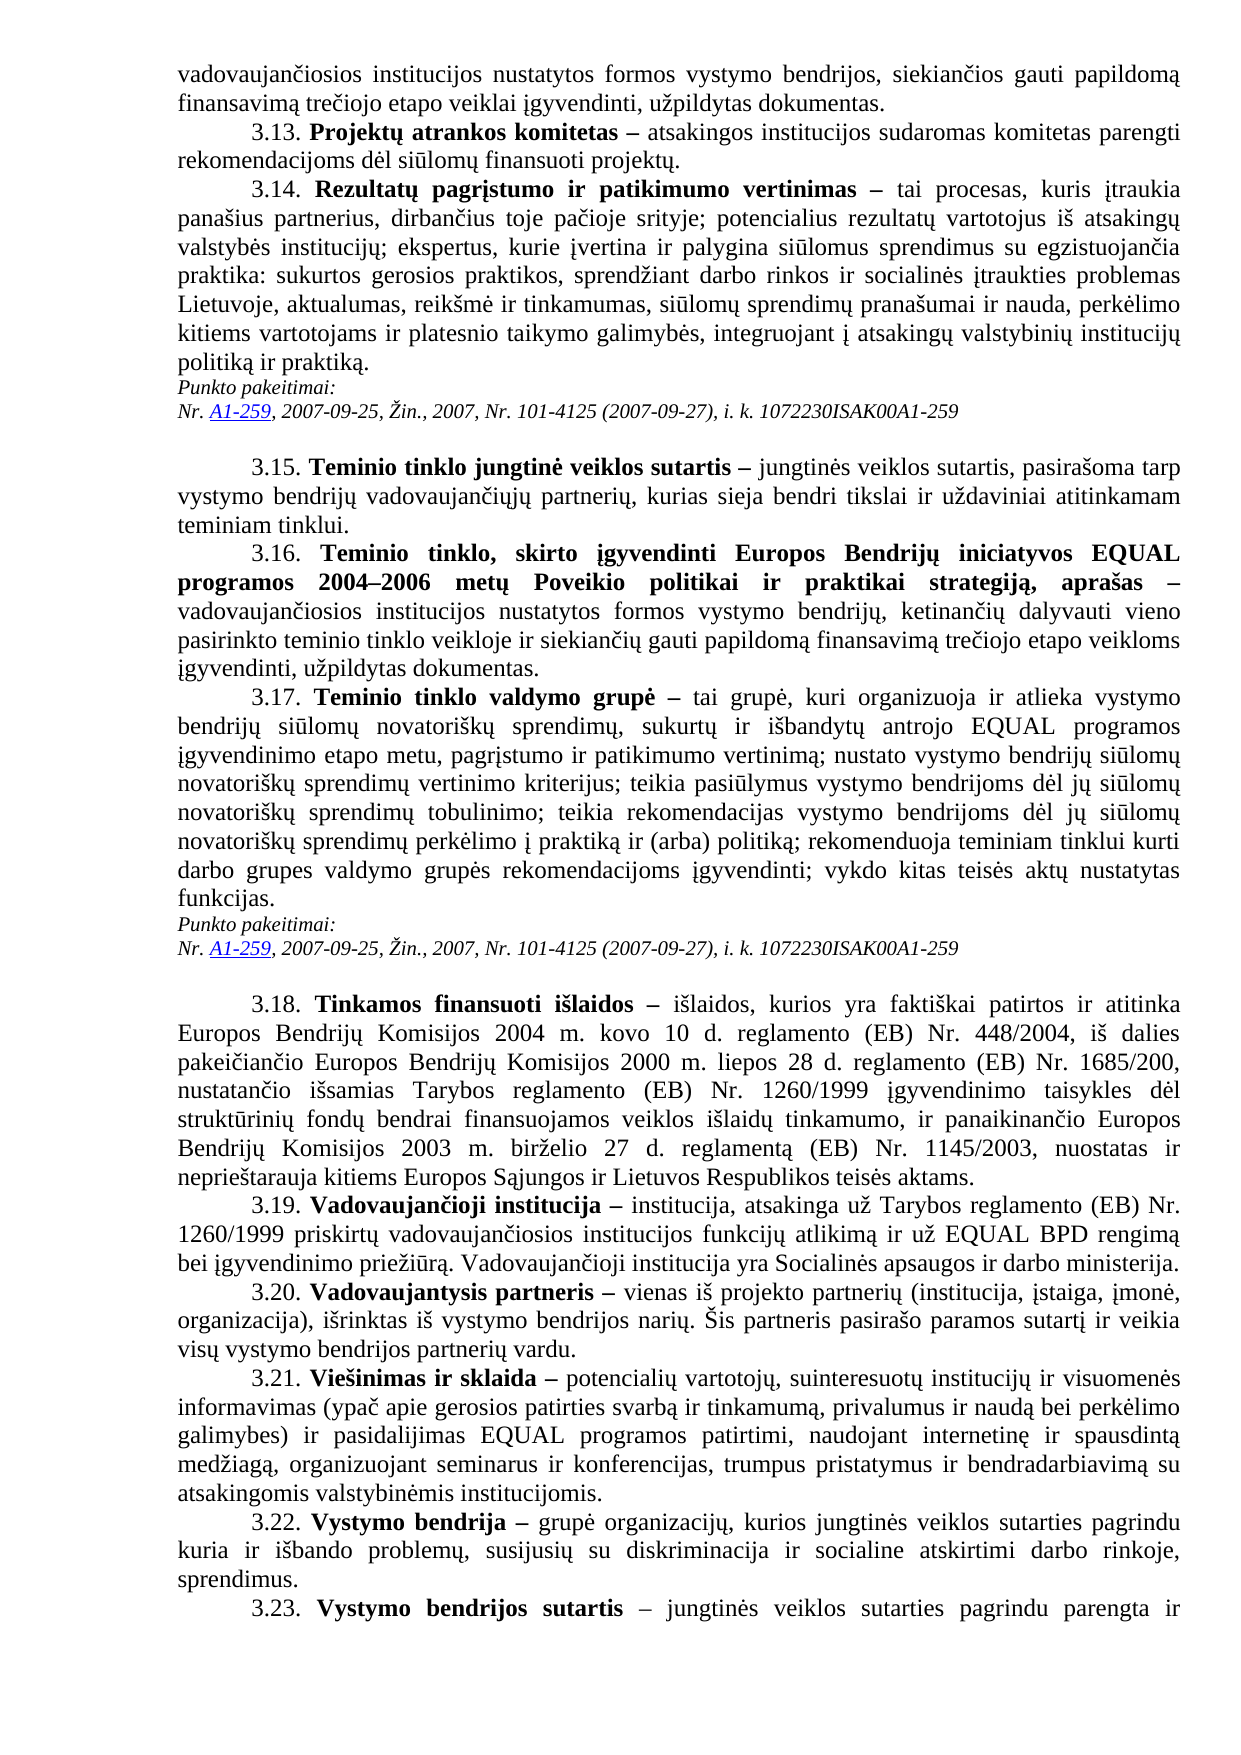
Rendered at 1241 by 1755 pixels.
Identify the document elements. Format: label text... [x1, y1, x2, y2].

text 3.18. Tinkamos finansuoti išlaidos – išlaidos, kurios yra faktiškai patirtos ir atitinka Europos Bendrijų Komisijos 2004 m. kovo 10 d. reglamento (EB) Nr. 448/2004, iš dalies pakeičiančio Europos Bendrijų Komisijos 2000 m. liepos 28 d. reglamento (EB) Nr. 1685/200, nustatančio išsamias Tarybos reglamento (EB) Nr. 1260/1999 įgyvendinimo taisykles dėl struktūrinių fondų bendrai finansuojamos veiklos išlaidų tinkamumo, ir panaikinančio Europos Bendrijų Komisijos 2003 m. birželio 27 d. reglamentą (EB) Nr. 1145/2003, nuostatas ir neprieštarauja kitiems Europos Sąjungos ir Lietuvos Respublikos teisės aktams. [177, 989, 1181, 1190]
text 3.23. Vystymo bendrijos sutartis – jungtinės veiklos sutarties pagrindu parengta ir [177, 1593, 1181, 1622]
text 3.20. Vadovaujantysis partneris – vienas iš projekto partnerių (institucija, įstaiga, įmonė, organizacija), išrinktas iš vystymo bendrijos narių. Šis partneris pasirašo paramos sutartį ir veikia visų vystymo bendrijos partnerių vardu. [177, 1277, 1181, 1363]
text vadovaujančiosios institucijos nustatytos formos vystymo bendrijos, siekiančios gauti papildomą finansavimą trečiojo etapo veiklai įgyvendinti, užpildytas dokumentas. [177, 59, 1181, 117]
text 3.22. Vystymo bendrija – grupė organizacijų, kurios jungtinės veiklos sutarties pagrindu kuria ir išbando problemų, susijusių su diskriminacija ir socialine atskirtimi darbo rinkoje, sprendimus. [177, 1507, 1181, 1593]
text 3.19. Vadovaujančioji institucija – institucija, atsakinga už Tarybos reglamento (EB) Nr. 1260/1999 priskirtų vadovaujančiosios institucijos funkcijų atlikimą ir už EQUAL BPD rengimą bei įgyvendinimo priežiūrą. Vadovaujančioji institucija yra Socialinės apsaugos ir darbo ministerija. [177, 1190, 1181, 1277]
text Nr. A1-259, 2007-09-25, Žin., 2007, Nr. 101-4125 (2007-09-27), i. k. 1072230ISAK00A1-259 [177, 399, 1181, 423]
text 3.21. Viešinimas ir sklaida – potencialių vartotojų, suinteresuotų institucijų ir visuomenės informavimas (ypač apie gerosios patirties svarbą ir tinkamumą, privalumus ir naudą bei perkėlimo galimybes) ir pasidalijimas EQUAL programos patirtimi, naudojant internetinę ir spausdintą medžiagą, organizuojant seminarus ir konferencijas, trumpus pristatymus ir bendradarbiavimą su atsakingomis valstybinėmis institucijomis. [177, 1363, 1181, 1507]
text Punkto pakeitimai: [177, 912, 1181, 936]
text 3.16. Teminio tinklo, skirto įgyvendinti Europos Bendrijų iniciatyvos EQUAL programos 2004–2006 metų Poveikio politikai ir praktikai strategiją, aprašas – vadovaujančiosios institucijos nustatytos formos vystymo bendrijų, ketinančių dalyvauti vieno pasirinkto teminio tinklo veikloje ir siekiančių gauti papildomą finansavimą trečiojo etapo veikloms įgyvendinti, užpildytas dokumentas. [177, 538, 1181, 682]
text Punkto pakeitimai: [177, 375, 1181, 399]
text 3.15. Teminio tinklo jungtinė veiklos sutartis – jungtinės veiklos sutartis, pasirašoma tarp vystymo bendrijų vadovaujančiųjų partnerių, kurias sieja bendri tikslai ir uždaviniai atitinkamam teminiam tinklui. [177, 452, 1181, 538]
text 3.17. Teminio tinklo valdymo grupė – tai grupė, kuri organizuoja ir atlieka vystymo bendrijų siūlomų novatoriškų sprendimų, sukurtų ir išbandytų antrojo EQUAL programos įgyvendinimo etapo metu, pagrįstumo ir patikimumo vertinimą; nustato vystymo bendrijų siūlomų novatoriškų sprendimų vertinimo kriterijus; teikia pasiūlymus vystymo bendrijoms dėl jų siūlomų novatoriškų sprendimų tobulinimo; teikia rekomendacijas vystymo bendrijoms dėl jų siūlomų novatoriškų sprendimų perkėlimo į praktiką ir (arba) politiką; rekomenduoja teminiam tinklui kurti darbo grupes valdymo grupės rekomendacijoms įgyvendinti; vykdo kitas teisės aktų nustatytas funkcijas. [177, 682, 1181, 912]
text 3.13. Projektų atrankos komitetas – atsakingos institucijos sudaromas komitetas parengti rekomendacijoms dėl siūlomų finansuoti projektų. [177, 117, 1181, 174]
text 3.14. Rezultatų pagrįstumo ir patikimumo vertinimas – tai procesas, kuris įtraukia panašius partnerius, dirbančius toje pačioje srityje; potencialius rezultatų vartotojus iš atsakingų valstybės institucijų; ekspertus, kurie įvertina ir palygina siūlomus sprendimus su egzistuojančia praktika: sukurtos gerosios praktikos, sprendžiant darbo rinkos ir socialinės įtraukties problemas Lietuvoje, aktualumas, reikšmė ir tinkamumas, siūlomų sprendimų pranašumai ir nauda, perkėlimo kitiems vartotojams ir platesnio taikymo galimybės, integruojant į atsakingų valstybinių institucijų politiką ir praktiką. [177, 174, 1181, 375]
text Nr. A1-259, 2007-09-25, Žin., 2007, Nr. 101-4125 (2007-09-27), i. k. 1072230ISAK00A1-259 [177, 936, 1181, 960]
